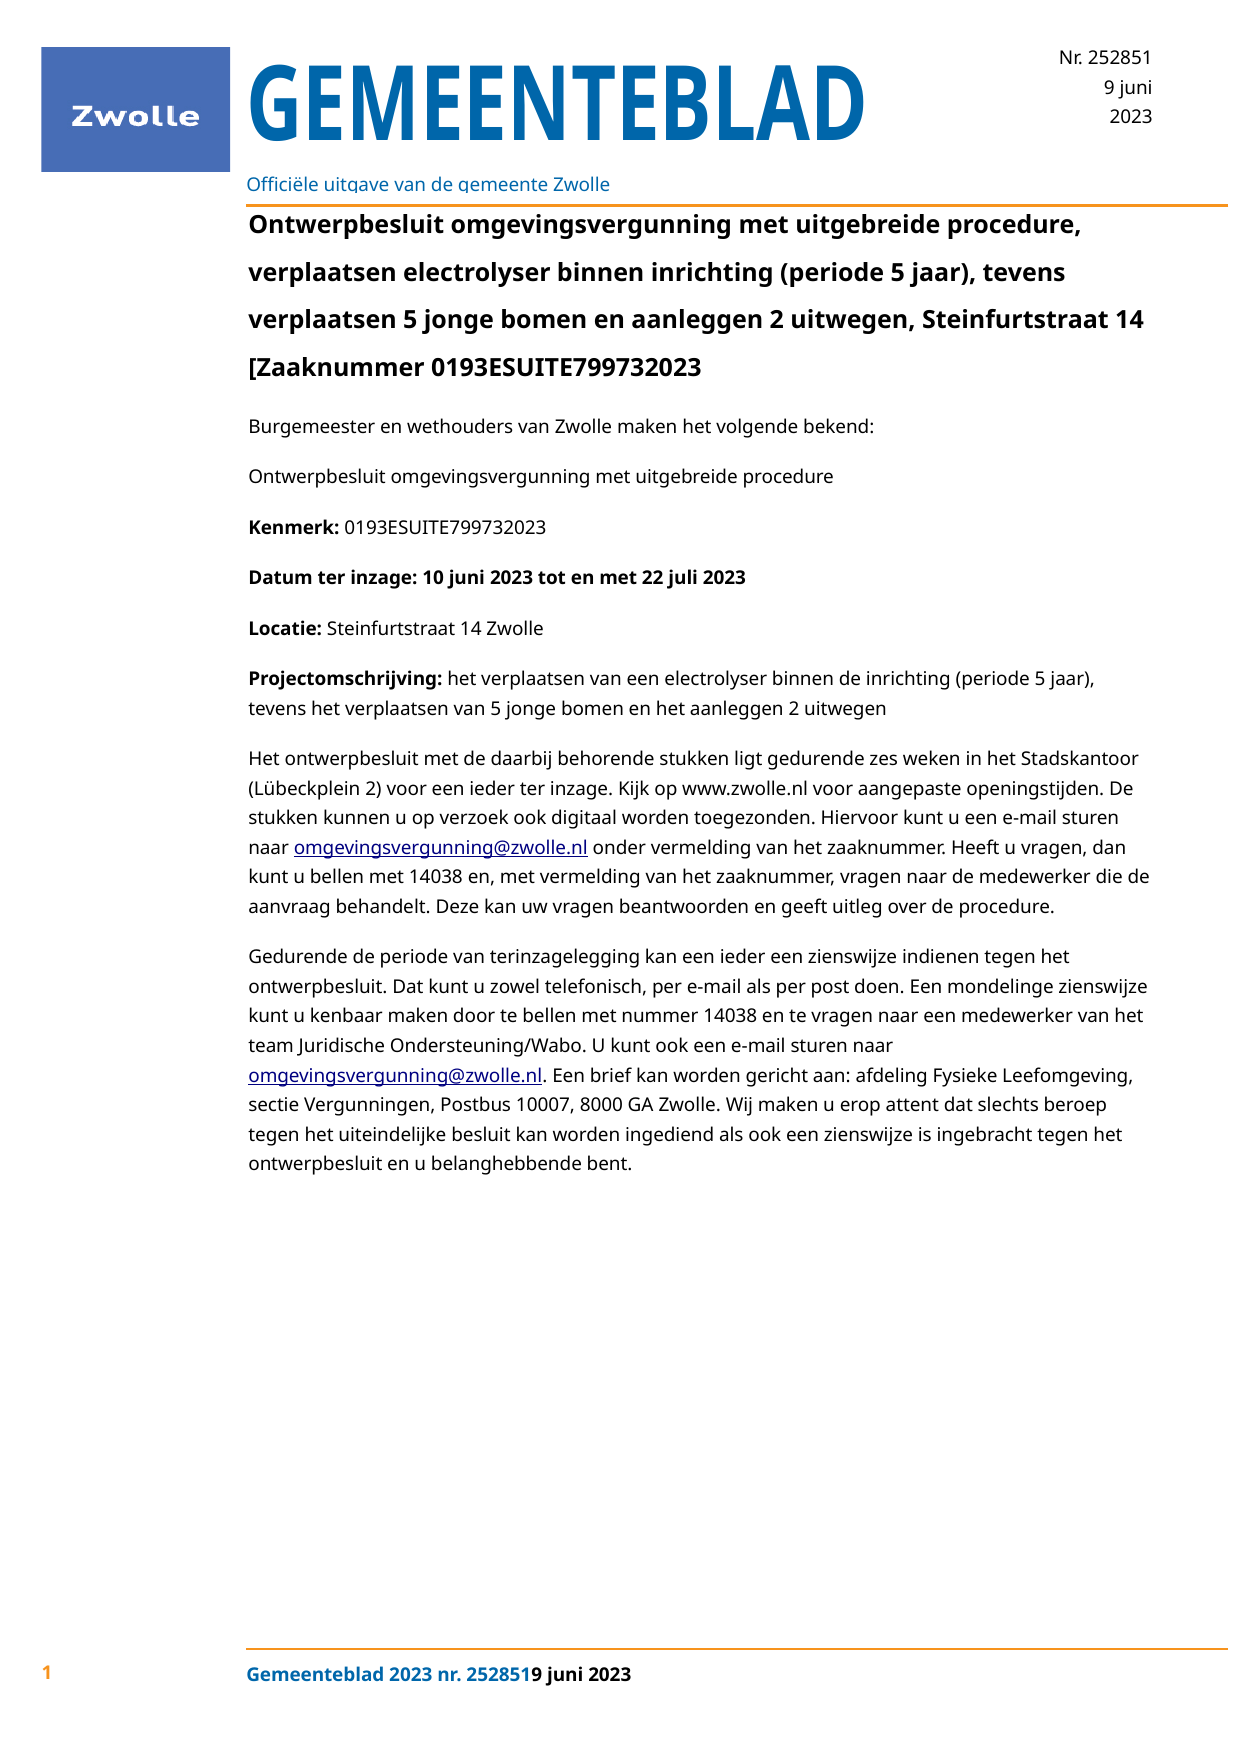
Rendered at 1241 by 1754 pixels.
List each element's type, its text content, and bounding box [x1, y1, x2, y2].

picture [41, 47, 231, 172]
text Datum ter inzage: 10 juni 2023 tot en met 22 juli 2023 [248, 564, 1152, 590]
text Projectomschrijving: het verplaatsen van een electrolyser binnen de inrichting (periode 5 jaar), tevens het verplaatsen van 5 jonge bomen en het aanleggen 2 uitwegen [248, 665, 1152, 721]
text Ontwerpbesluit omgevingsvergunning met uitgebreide procedure [248, 463, 1152, 489]
text Burgemeester en wethouders van Zwolle maken het volgende bekend: [248, 413, 1152, 439]
text Ontwerpbesluit omgevingsvergunning met uitgebreide procedure, verplaatsen electrolyser binnen inrichting (periode 5 jaar), tevens verplaatsen 5 jonge bomen en aanleggen 2 uitwegen, Steinfurtstraat 14 [Zaaknummer 0193ESUITE799732023 [248, 207, 1152, 384]
text Locatie: Steinfurtstraat 14 Zwolle [248, 615, 1152, 641]
text Het ontwerpbesluit met de daarbij behorende stukken ligt gedurende zes weken in het Stadskantoor (Lübeckplein 2) voor een ieder ter inzage. Kijk op www.zwolle.nl voor aangepaste openingstijden. De stukken kunnen u op verzoek ook digitaal worden toegezonden. Hiervoor kunt u een e-mail sturen naar omgevingsvergunning@zwolle.nl onder vermelding van het zaaknummer. Heeft u vragen, dan kunt u bellen met 14038 en, met vermelding van het zaaknummer, vragen naar de medewerker die de aanvraag behandelt. Deze kan uw vragen beantwoorden en geeft uitleg over de procedure. [248, 745, 1152, 919]
text Gedurende de periode van terinzagelegging kan een ieder een zienswijze indienen tegen het ontwerpbesluit. Dat kunt u zowel telefonisch, per e-mail als per post doen. Een mondelinge zienswijze kunt u kenbaar maken door te bellen met nummer 14038 en te vragen naar een medewerker van het team Juridische Ondersteuning/Wabo. U kunt ook een e-mail sturen naar omgevingsvergunning@zwolle.nl. Een brief kan worden gericht aan: afdeling Fysieke Leefomgeving, sectie Vergunningen, Postbus 10007, 8000 GA Zwolle. Wij maken u erop attent dat slechts beroep tegen het uiteindelijke besluit kan worden ingediend als ook een zienswijze is ingebracht tegen het ontwerpbesluit en u belanghebbende bent. [248, 943, 1152, 1176]
text Kenmerk: 0193ESUITE799732023 [248, 514, 1152, 540]
